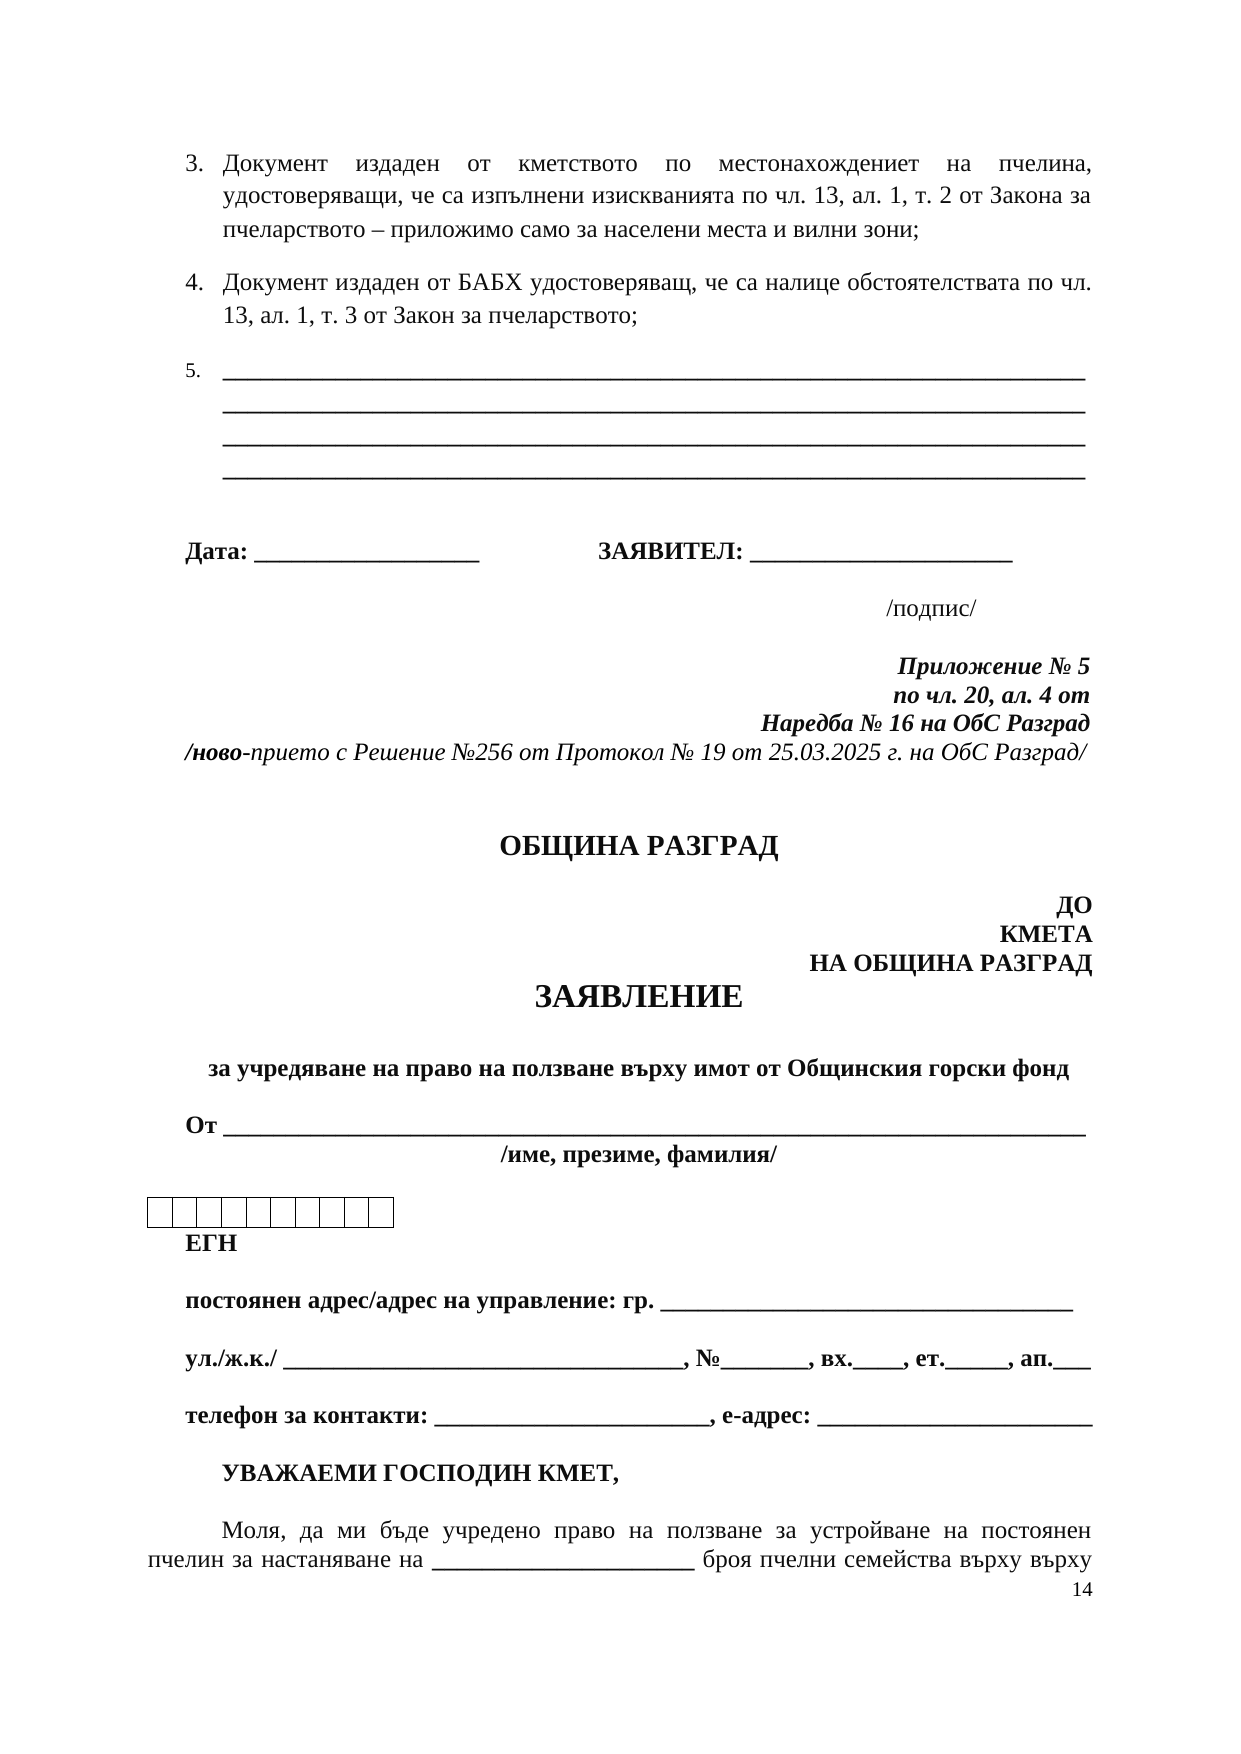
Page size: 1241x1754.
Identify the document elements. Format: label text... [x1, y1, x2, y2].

text телефон за контакти: ______________________, е-адрес: ______________________ [148, 1400, 1093, 1429]
text УВАЖАЕМИ ГОСПОДИН КМЕТ, [148, 1458, 1093, 1486]
text ДО [148, 890, 1093, 919]
text Моля, да ми бъде учредено право на ползване за устройване на постоянен пчелин за настаняване на _____________________ броя пчелни семейства върху върху [148, 1515, 1093, 1573]
table_header [247, 1198, 270, 1227]
text по чл. 20, ал. 4 от [148, 680, 1093, 708]
table_header [271, 1198, 295, 1227]
table_header [320, 1198, 344, 1227]
table_header [345, 1198, 368, 1227]
text От _____________________________________________________________________ [148, 1111, 1093, 1139]
text КМЕТА [148, 919, 1093, 948]
text /ново-прието с Решение №256 от Протокол № 19 от 25.03.2025 г. на ОбС Разград/ [148, 737, 1093, 766]
list Документ издаден от кметството по местонахождениет на пчелина, удостоверяващи, че са изпълнени изискванията по чл. 13, ал. 1, т. 2 от Закона за пчеларството – приложимо само за населени места и вилни зони; [185, 148, 1093, 242]
table_header [296, 1198, 319, 1227]
list ____________________________________________________________________________________________________________________________________________________________________________________________________________________________________________________________________________________ [185, 354, 1093, 482]
text /име, презиме, фамилия/ [148, 1139, 1093, 1168]
text постоянен адрес/адрес на управление: гр. _________________________________ [148, 1285, 1093, 1314]
text /подпис/ [295, 565, 1093, 622]
text за учредяване на право на ползване върху имот от Общинския горски фонд [148, 1053, 1093, 1082]
text ул./ж.к./ ________________________________, №_______, вх.____, ет._____, ап.___ [148, 1343, 1093, 1371]
text Дата: __________________ ЗАЯВИТЕЛ: _____________________ [148, 536, 1093, 565]
table_header [222, 1198, 246, 1227]
table_header [197, 1198, 221, 1227]
table_header [369, 1198, 393, 1227]
text ЗАЯВЛЕНИЕ [148, 976, 1093, 1015]
text Приложение № 5 [148, 651, 1093, 680]
text ОБЩИНА РАЗГРАД [148, 828, 1093, 861]
table_header [173, 1198, 196, 1227]
text ЕГН [148, 1228, 1093, 1256]
list Документ издаден от БАБХ удостоверяващ, че са налице обстоятелствата по чл. 13, ал. 1, т. 3 от Закон за пчеларството; [185, 267, 1093, 329]
text Наредба № 16 на ОбС Разград [148, 708, 1093, 737]
table_header [148, 1198, 172, 1227]
text НА ОБЩИНА РАЗГРАД [148, 948, 1093, 976]
